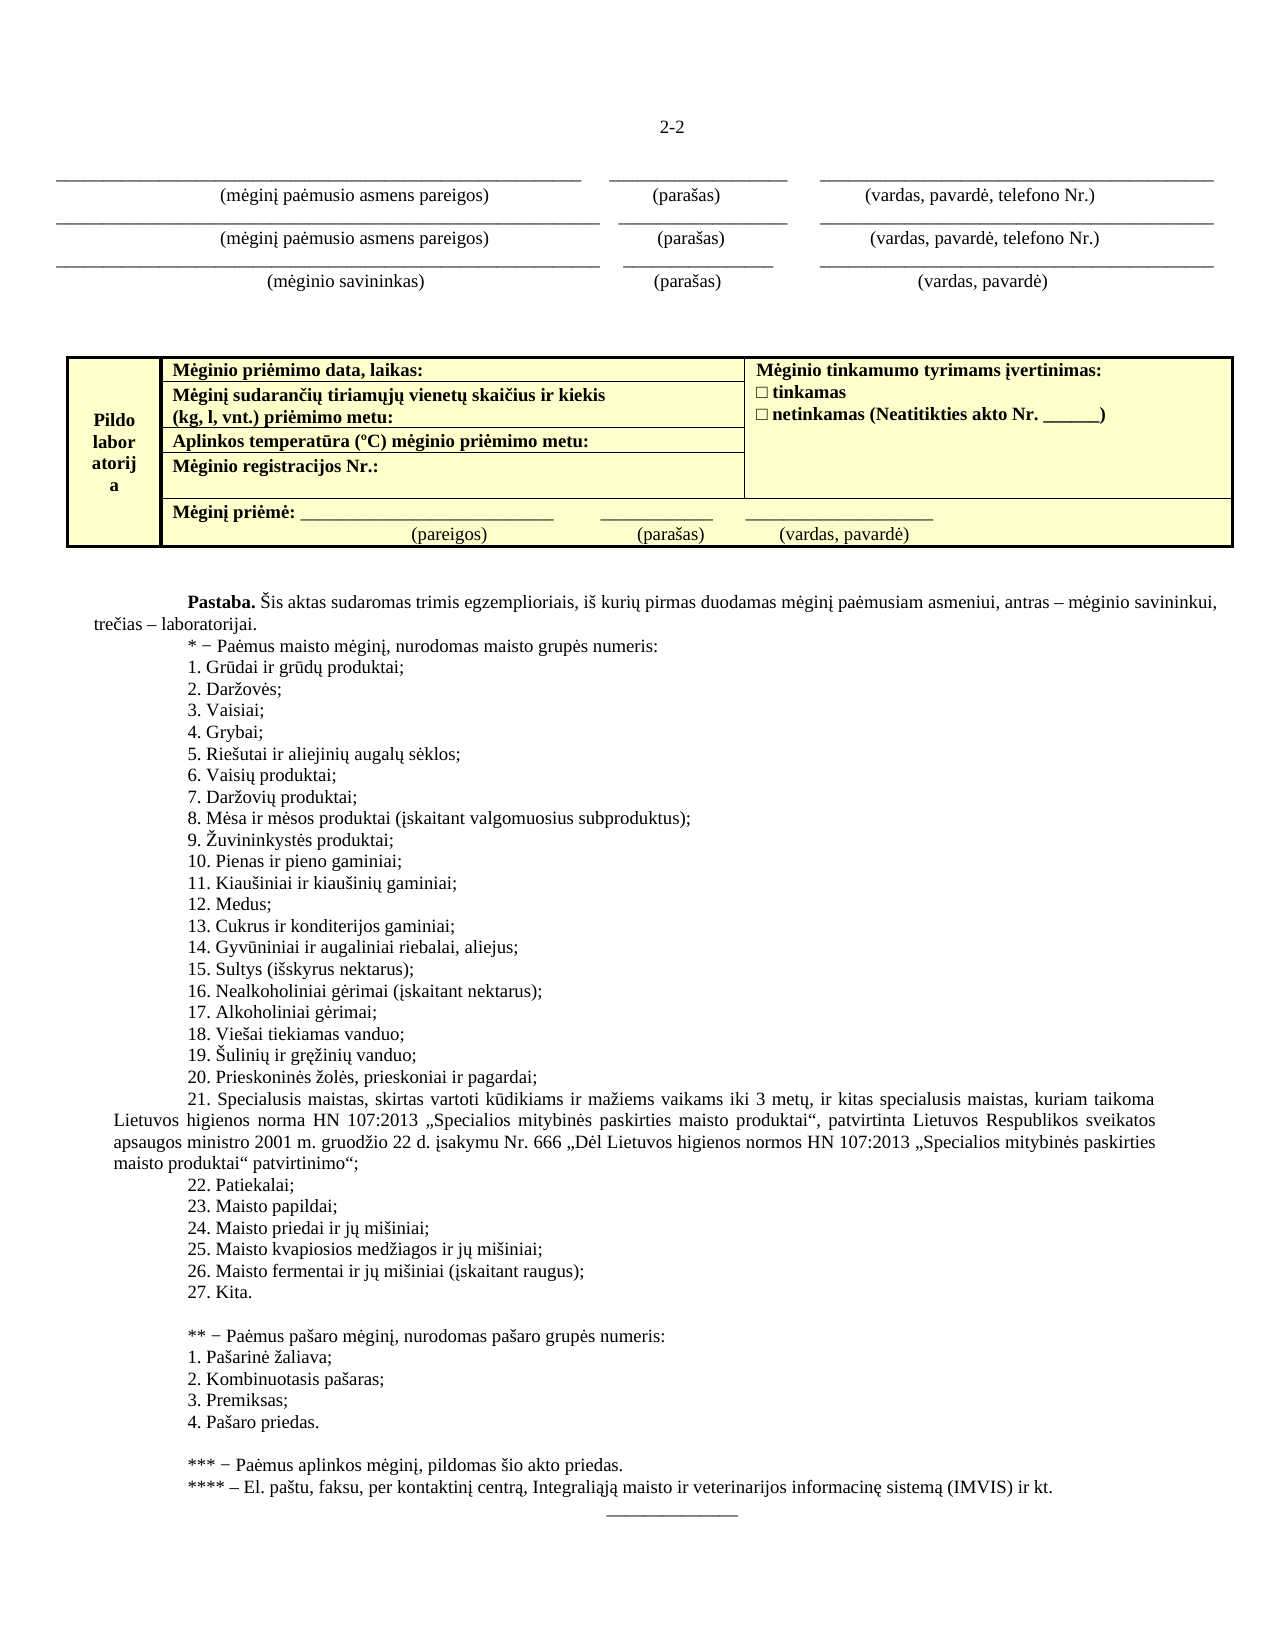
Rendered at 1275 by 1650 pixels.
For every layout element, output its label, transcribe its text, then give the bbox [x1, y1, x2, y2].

text 5. Riešutai ir aliejinių augalų sėklos; [113, 742, 1157, 764]
text __________________________________________________________ ________________ __________________________________________ [56, 248, 1275, 270]
text 7. Daržovių produktai; [113, 786, 1157, 807]
text 25. Maisto kvapiosios medžiagos ir jų mišiniai; [113, 1238, 1157, 1260]
text 2-2 [56, 116, 1275, 138]
text 21. Specialusis maistas, skirtas vartoti kūdikiams ir mažiems vaikams iki 3 metų, ir kitas specialusis maistas, kuriam taikoma Lietuvos higienos norma HN 107:2013 „Specialios mitybinės paskirties maisto produktai“, patvirtinta Lietuvos Respublikos sveikatos apsaugos ministro 2001 m. gruodžio 22 d. įsakymu Nr. 666 „Dėl Lietuvos higienos normos HN 107:2013 „Specialios mitybinės paskirties maisto produktai“ patvirtinimo“; [113, 1087, 1157, 1174]
table_cell Mėginį priėmė: ___________________________ ____________ ____________________ (pareigos) (parašas) (vardas, pavardė) [163, 499, 1231, 545]
text 24. Maisto priedai ir jų mišiniai; [113, 1217, 1157, 1238]
text 2. Daržovės; [113, 678, 1157, 699]
text ______________ [75, 1497, 1157, 1519]
text 1. Pašarinė žaliava; [113, 1346, 1157, 1368]
table_cell Mėginio registracijos Nr.: [163, 453, 744, 498]
text (mėginį paėmusio asmens pareigos) (parašas) (vardas, pavardė, telefono Nr.) [56, 227, 1275, 248]
table_header Mėginio priėmimo data, laikas: [163, 359, 744, 381]
text __________________________________________________________ __________________ __________________________________________ [56, 205, 1275, 227]
text 4. Grybai; [113, 721, 1157, 742]
table_header Pildo laboratorija [69, 359, 159, 545]
table_cell Mėginį sudarančių tiriamųjų vienetų skaičius ir kiekis (kg, l, vnt.) priėmimo metu: [163, 382, 744, 427]
text 2. Kombinuotasis pašaras; [113, 1368, 1157, 1389]
text (mėginį paėmusio asmens pareigos) (parašas) (vardas, pavardė, telefono Nr.) [56, 184, 1275, 205]
text 8. Mėsa ir mėsos produktai (įskaitant valgomuosius subproduktus); [113, 807, 1157, 829]
text 1. Grūdai ir grūdų produktai; [113, 656, 1157, 678]
text 26. Maisto fermentai ir jų mišiniai (įskaitant raugus); [113, 1260, 1157, 1281]
text 3. Premiksas; [113, 1389, 1157, 1411]
text 18. Viešai tiekiamas vanduo; [113, 1023, 1157, 1044]
text **** – El. paštu, faksu, per kontaktinį centrą, Integraliąją maisto ir veterinarijos informacinę sistemą (IMVIS) ir kt. [75, 1476, 1157, 1497]
text 12. Medus; [113, 893, 1157, 915]
text 22. Patiekalai; [113, 1174, 1157, 1195]
table_header Mėginio tinkamumo tyrimams įvertinimas: □⁭ tinkamas □⁭ netinkamas (Neatitikties akto Nr. ______) [745, 359, 1231, 498]
text 10. Pienas ir pieno gaminiai; [113, 850, 1157, 872]
text 11. Kiaušiniai ir kiaušinių gaminiai; [113, 872, 1157, 893]
text *** − Paėmus aplinkos mėginį, pildomas šio akto priedas. [75, 1454, 1157, 1476]
text 13. Cukrus ir konditerijos gaminiai; [113, 915, 1157, 936]
text 27. Kita. [113, 1281, 1157, 1303]
text 20. Prieskoninės žolės, prieskoniai ir pagardai; [113, 1066, 1157, 1087]
table_cell Aplinkos temperatūra (ºC) mėginio priėmimo metu: [163, 428, 744, 452]
text 9. Žuvininkystės produktai; [113, 829, 1157, 850]
text ** − Paėmus pašaro mėginį, nurodomas pašaro grupės numeris: [75, 1324, 1157, 1346]
text 23. Maisto papildai; [113, 1195, 1157, 1217]
text * − Paėmus maisto mėginį, nurodomas maisto grupės numeris: [187, 634, 1157, 656]
text 15. Sultys (išskyrus nektarus); [113, 958, 1157, 979]
text Pastaba. Šis aktas sudaromas trimis egzemplioriais, iš kurių pirmas duodamas mėginį paėmusiam asmeniui, antras – mėginio savininkui, trečias – laboratorijai. [93, 591, 1237, 634]
text 6. Vaisių produktai; [113, 764, 1157, 786]
text 19. Šulinių ir gręžinių vanduo; [113, 1044, 1157, 1066]
text 4. Pašaro priedas. [113, 1411, 1157, 1432]
text 14. Gyvūniniai ir augaliniai riebalai, aliejus; [113, 936, 1157, 958]
text 16. Nealkoholiniai gėrimai (įskaitant nektarus); [113, 979, 1157, 1001]
text 17. Alkoholiniai gėrimai; [113, 1001, 1157, 1023]
text (mėginio savininkas) (parašas) (vardas, pavardė) [56, 270, 1275, 291]
text 3. Vaisiai; [113, 699, 1157, 721]
text ________________________________________________________ ___________________ __________________________________________ [56, 162, 1275, 184]
